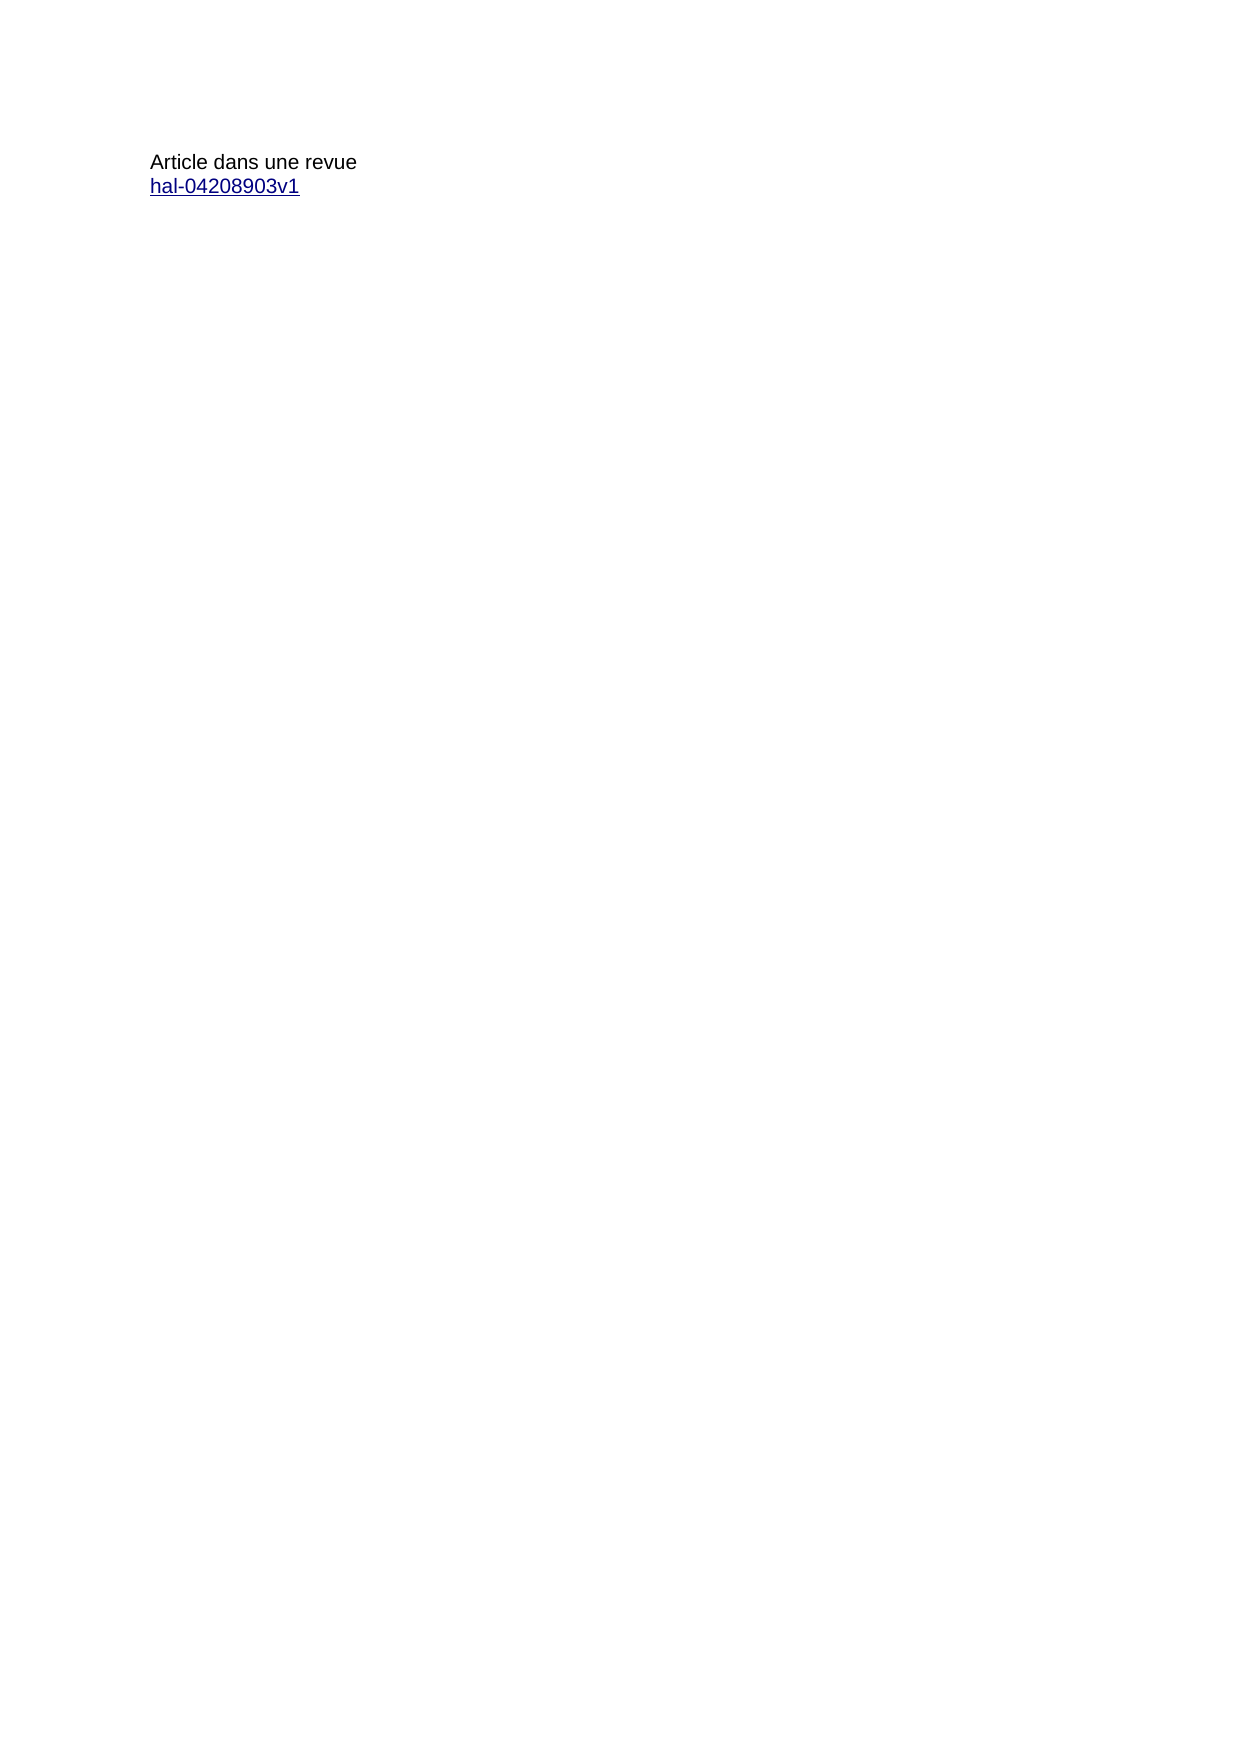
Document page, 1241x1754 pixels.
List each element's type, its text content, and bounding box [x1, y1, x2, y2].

table_cell Article dans une revue hal-04208903v1 [150, 150, 1090, 198]
